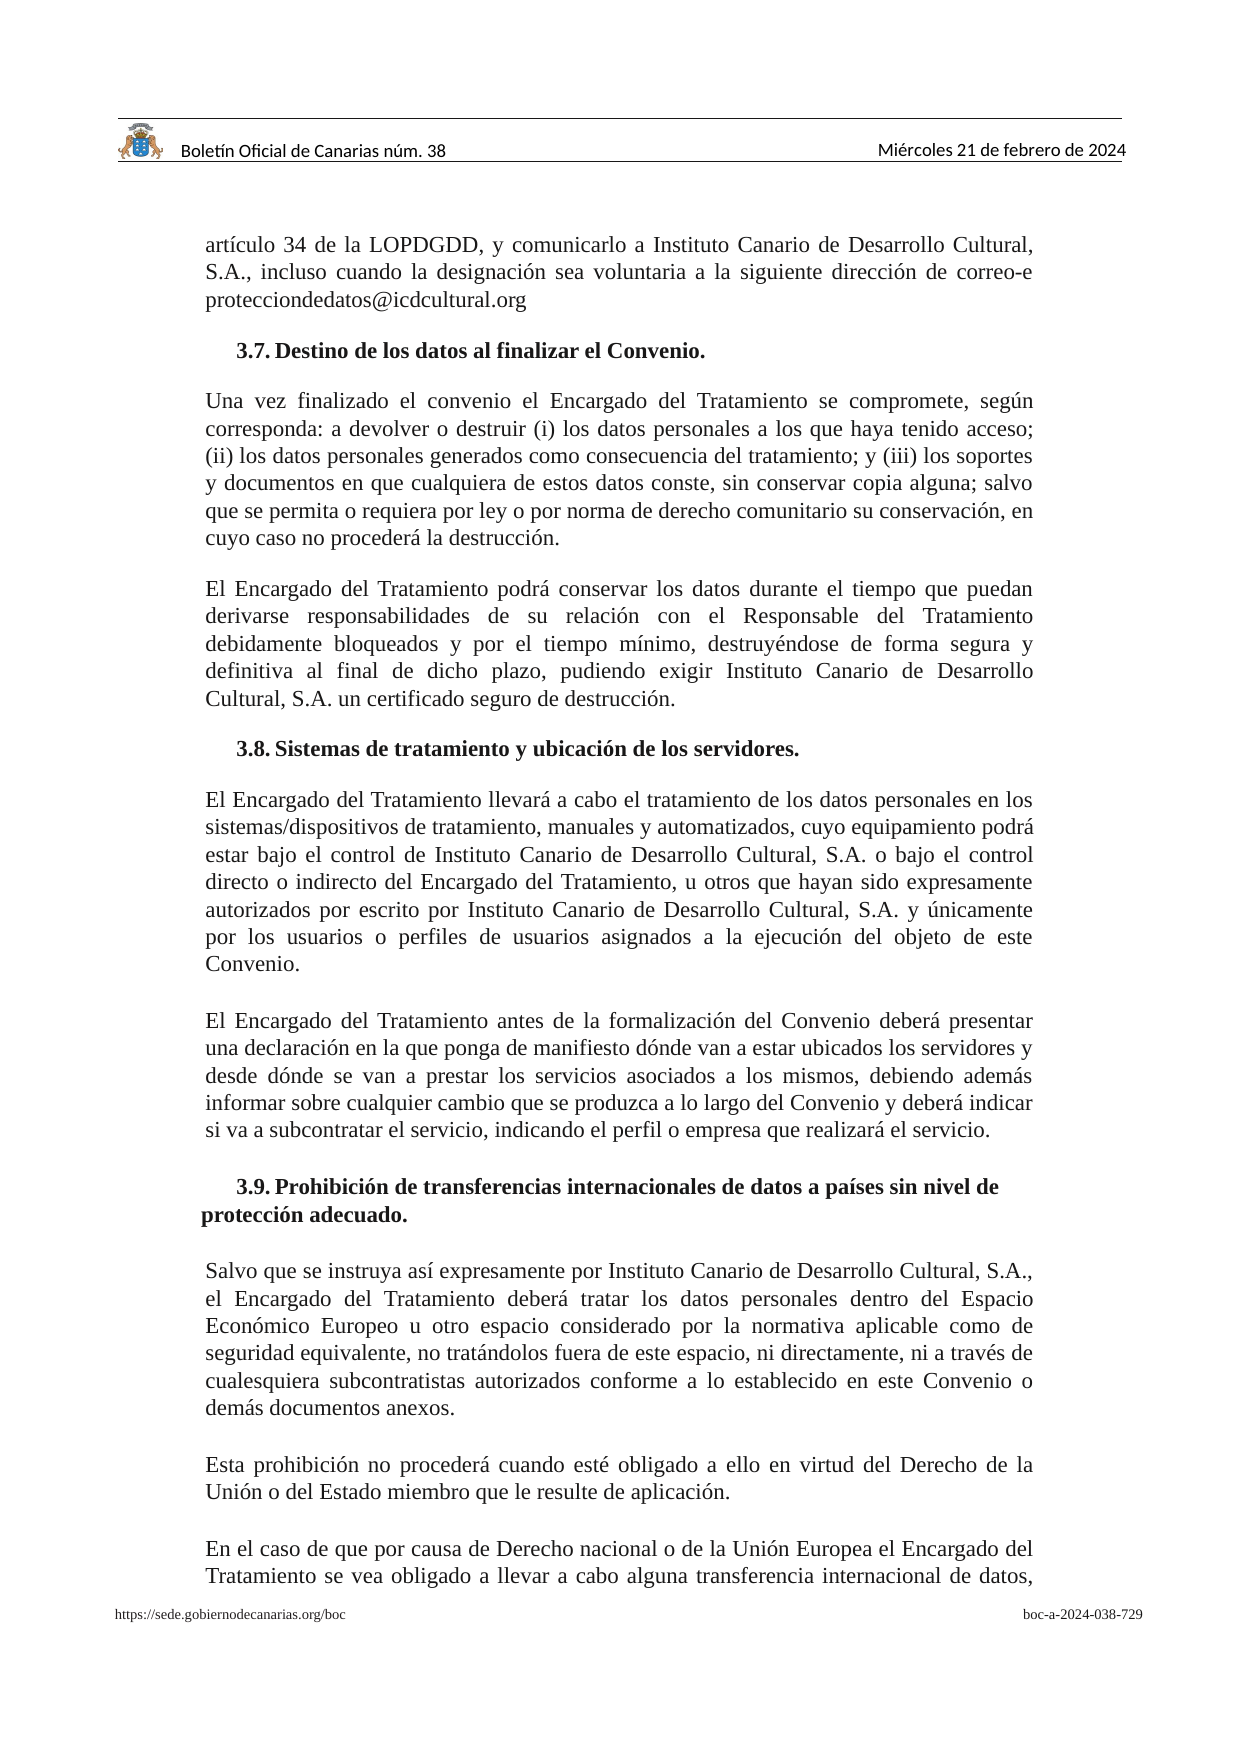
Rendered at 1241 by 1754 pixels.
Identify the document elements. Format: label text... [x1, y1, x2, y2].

text El Encargado del Tratamiento antes de la formalización del Convenio deberá presentar una declaración en la que ponga de manifiesto dónde van a estar ubicados los servidores y desde dónde se van a prestar los servicios asociados a los mismos, debiendo además informar sobre cualquier cambio que se produzca a lo largo del Convenio y deberá indicar si va a subcontratar el servicio, indicando el perfil o empresa que realizará el servicio. [205, 1007, 1035, 1143]
text En el caso de que por causa de Derecho nacional o de la Unión Europea el Encargado del Tratamiento se vea obligado a llevar a cabo alguna transferencia internacional de datos, [205, 1535, 1035, 1588]
text El Encargado del Tratamiento podrá conservar los datos durante el tiempo que puedan derivarse responsabilidades de su relación con el Responsable del Tratamiento debidamente bloqueados y por el tiempo mínimo, destruyéndose de forma segura y definitiva al final de dicho plazo, pudiendo exigir Instituto Canario de Desarrollo Cultural, S.A. un certificado seguro de destrucción. [205, 575, 1035, 711]
text Esta prohibición no procederá cuando esté obligado a ello en virtud del Derecho de la Unión o del Estado miembro que le resulte de aplicación. [205, 1451, 1035, 1504]
text Una vez finalizado el convenio el Encargado del Tratamiento se compromete, según corresponda: a devolver o destruir (i) los datos personales a los que haya tenido acceso; (ii) los datos personales generados como consecuencia del tratamiento; y (iii) los soportes y documentos en que cualquiera de estos datos conste, sin conservar copia alguna; salvo que se permita o requiera por ley o por norma de derecho comunitario su conservación, en cuyo caso no procederá la destrucción. [205, 387, 1035, 551]
list Destino de los datos al finalizar el Convenio. [201, 337, 1035, 363]
text artículo 34 de la LOPDGDD, y comunicarlo a Instituto Canario de Desarrollo Cultural, S.A., incluso cuando la designación sea voluntaria a la siguiente dirección de correo-e protecciondedatos@icdcultural.org [205, 231, 1035, 312]
text El Encargado del Tratamiento llevará a cabo el tratamiento de los datos personales en los sistemas/dispositivos de tratamiento, manuales y automatizados, cuyo equipamiento podrá estar bajo el control de Instituto Canario de Desarrollo Cultural, S.A. o bajo el control directo o indirecto del Encargado del Tratamiento, u otros que hayan sido expresamente autorizados por escrito por Instituto Canario de Desarrollo Cultural, S.A. y únicamente por los usuarios o perfiles de usuarios asignados a la ejecución del objeto de este Convenio. [205, 786, 1035, 977]
text Salvo que se instruya así expresamente por Instituto Canario de Desarrollo Cultural, S.A., el Encargado del Tratamiento deberá tratar los datos personales dentro del Espacio Económico Europeo u otro espacio considerado por la normativa aplicable como de seguridad equivalente, no tratándolos fuera de este espacio, ni directamente, ni a través de cualesquiera subcontratistas autorizados conforme a lo establecido en este Convenio o demás documentos anexos. [205, 1257, 1035, 1421]
list Prohibición de transferencias internacionales de datos a países sin nivel de protección adecuado. [201, 1173, 1035, 1227]
list Sistemas de tratamiento y ubicación de los servidores. [201, 736, 1035, 762]
